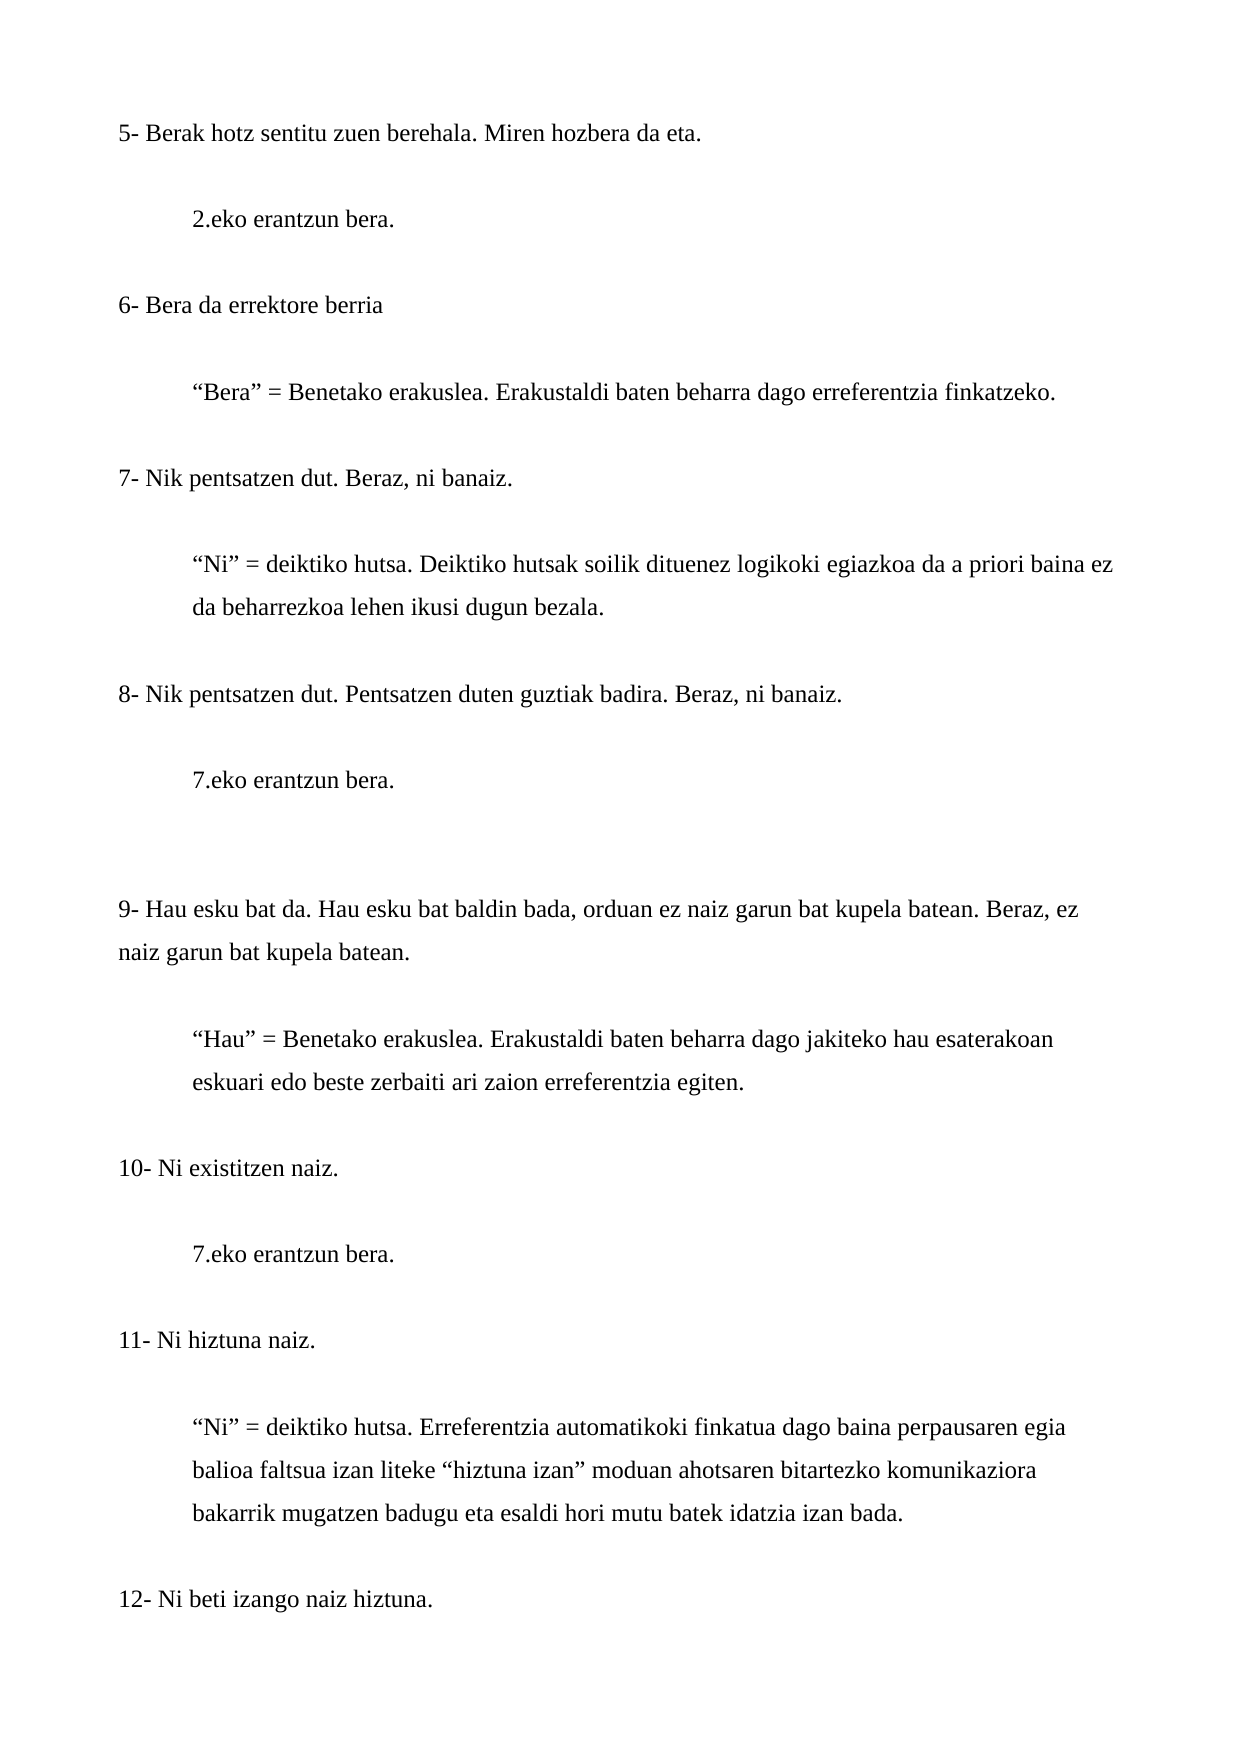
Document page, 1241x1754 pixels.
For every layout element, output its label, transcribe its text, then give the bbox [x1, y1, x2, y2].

text 7- Nik pentsatzen dut. Beraz, ni banaiz. [118, 463, 1122, 492]
text 10- Ni existitzen naiz. [118, 1153, 1122, 1182]
text 7.eko erantzun bera. [192, 765, 1122, 794]
text 11- Ni hiztuna naiz. [118, 1326, 1122, 1354]
text 2.eko erantzun bera. [192, 204, 1122, 233]
text “Ni” = deiktiko hutsa. Deiktiko hutsak soilik dituenez logikoki egiazkoa da a priori baina ez da beharrezkoa lehen ikusi dugun bezala. [192, 549, 1122, 621]
text “Hau” = Benetako erakuslea. Erakustaldi baten beharra dago jakiteko hau esaterakoan eskuari edo beste zerbaiti ari zaion erreferentzia egiten. [192, 1024, 1122, 1096]
text 5- Berak hotz sentitu zuen berehala. Miren hozbera da eta. [118, 118, 1122, 147]
text 6- Bera da errektore berria [118, 291, 1122, 319]
text 7.eko erantzun bera. [192, 1239, 1122, 1268]
text 12- Ni beti izango naiz hiztuna. [118, 1584, 1122, 1613]
text 9- Hau esku bat da. Hau esku bat baldin bada, orduan ez naiz garun bat kupela batean. Beraz, ez naiz garun bat kupela batean. [118, 894, 1122, 966]
text “Bera” = Benetako erakuslea. Erakustaldi baten beharra dago erreferentzia finkatzeko. [192, 377, 1122, 406]
text 8- Nik pentsatzen dut. Pentsatzen duten guztiak badira. Beraz, ni banaiz. [118, 679, 1122, 707]
text “Ni” = deiktiko hutsa. Erreferentzia automatikoki finkatua dago baina perpausaren egia balioa faltsua izan liteke “hiztuna izan” moduan ahotsaren bitartezko komunikaziora bakarrik mugatzen badugu eta esaldi hori mutu batek idatzia izan bada. [192, 1412, 1122, 1527]
